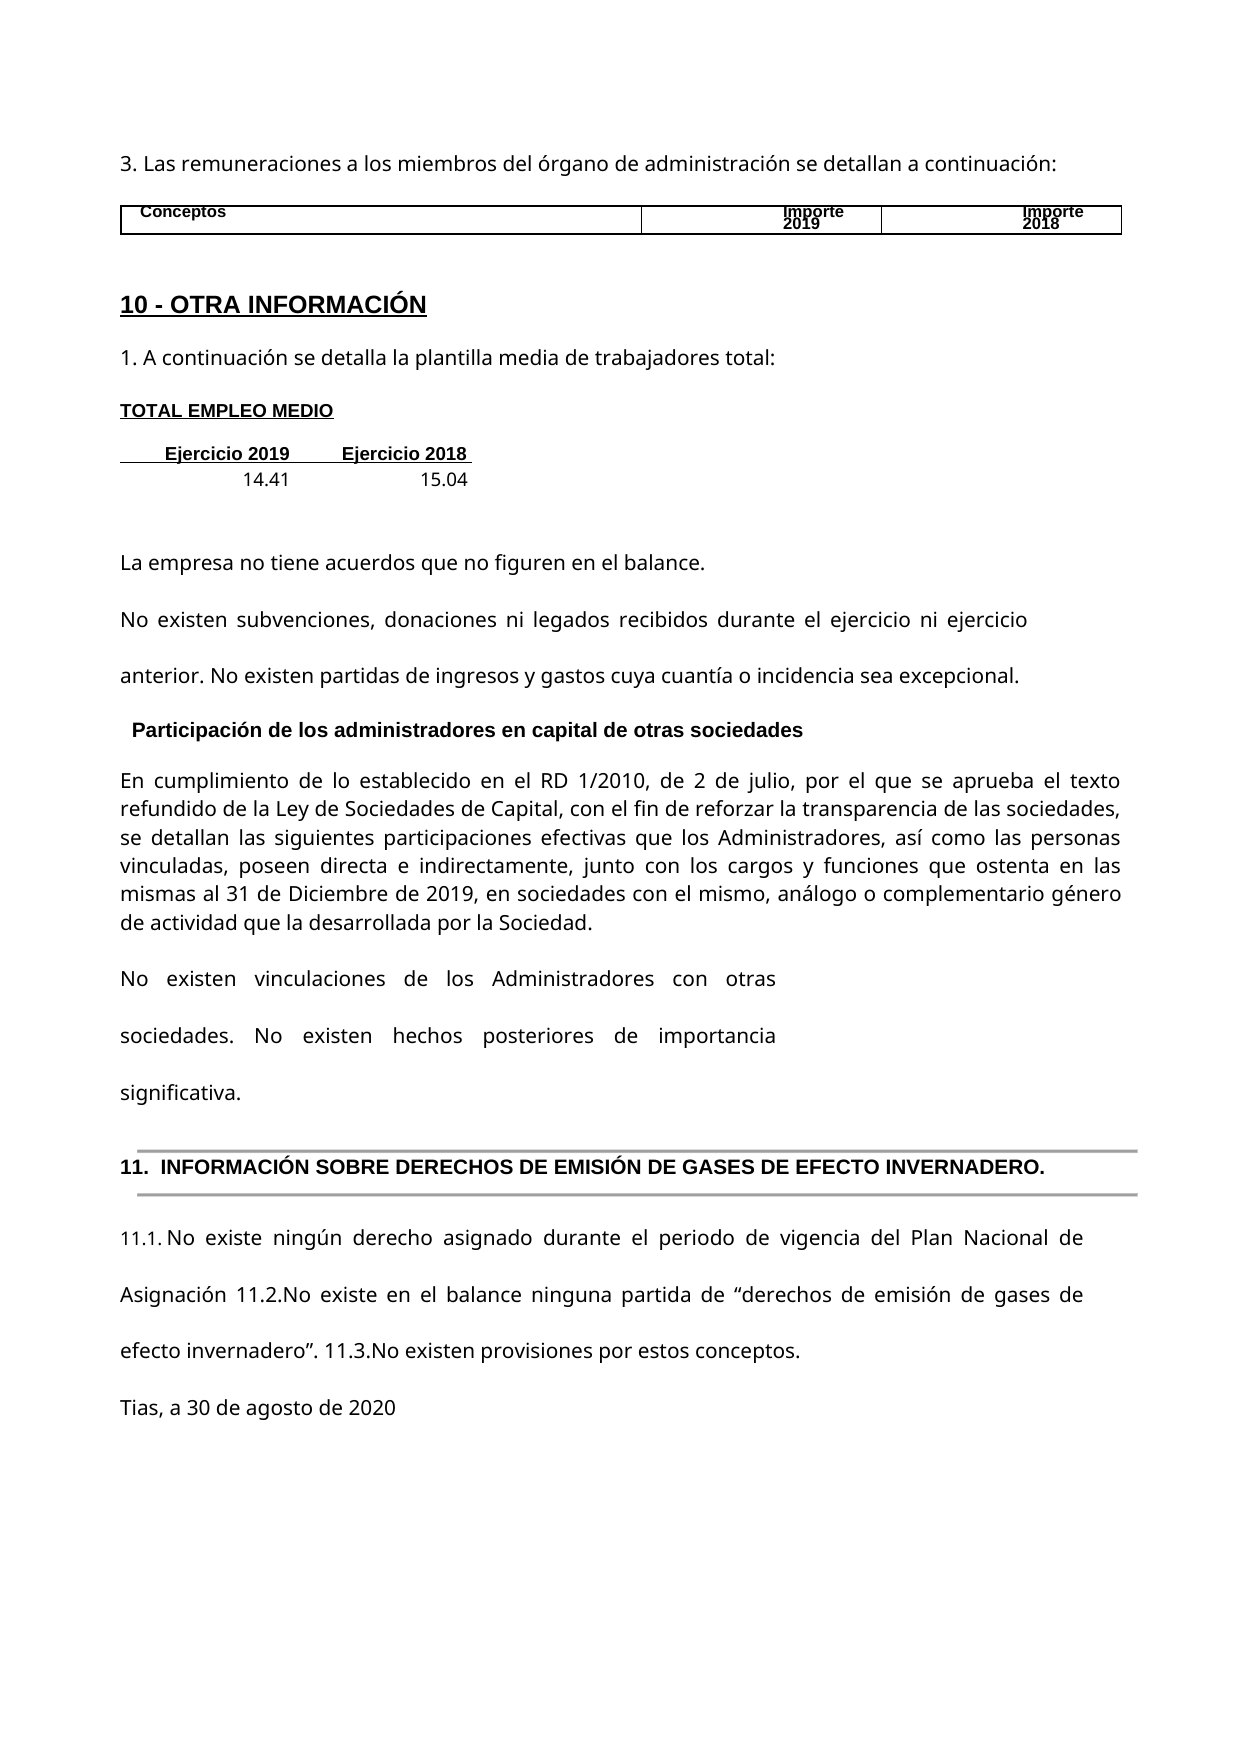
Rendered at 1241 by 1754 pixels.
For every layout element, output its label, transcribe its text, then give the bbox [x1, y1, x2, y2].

text No existen subvenciones, donaciones ni legados recibidos durante el ejercicio ni ejercicio anterior. No existen partidas de ingresos y gastos cuya cuantía o incidencia sea excepcional. [120, 605, 1029, 690]
text 14.41 15.04 [242, 466, 1134, 492]
text TOTAL EMPLEO MEDIO [120, 399, 1134, 421]
text Ejercicio 2019 Ejercicio 2018 [120, 443, 1134, 464]
list No existe ningún derecho asignado durante el periodo de vigencia del Plan Nacional de Asignación 11.2.No existe en el balance ninguna partida de “derechos de emisión de gases de efecto invernadero”. 11.3.No existen provisiones por estos conceptos. [120, 1223, 1085, 1365]
table_header Importe 2018 [882, 207, 1121, 233]
text No existen vinculaciones de los Administradores con otras sociedades. No existen hechos posteriores de importancia significativa. [120, 964, 777, 1107]
subtitle INFORMACIÓN SOBRE DERECHOS DE EMISIÓN DE GASES DE EFECTO INVERNADERO. [120, 1150, 1134, 1179]
table_header Importe 2019 [642, 207, 881, 233]
text La empresa no tiene acuerdos que no figuren en el balance. [120, 548, 1134, 576]
text En cumplimiento de lo establecido en el RD 1/2010, de 2 de julio, por el que se aprueba el texto refundido de la Ley de Sociedades de Capital, con el fin de reforzar la transparencia de las sociedades, se detallan las siguientes participaciones efectivas que los Administradores, así como las personas vinculadas, poseen directa e indirectamente, junto con los cargos y funciones que ostenta en las mismas al 31 de Diciembre de 2019, en sociedades con el mismo, análogo o complementario género de actividad que la desarrollada por la Sociedad. [120, 766, 1123, 936]
table_header Conceptos [122, 207, 641, 233]
subtitle 10 - OTRA INFORMACIÓN [120, 290, 1134, 319]
text 1. A continuación se detalla la plantilla media de trabajadores total: [120, 343, 1134, 372]
list Las remuneraciones a los miembros del órgano de administración se detallan a continuación: [120, 150, 1134, 177]
text Tias, a 30 de agosto de 2020 [120, 1393, 1134, 1422]
subtitle Participación de los administradores en capital de otras sociedades [120, 718, 1134, 742]
